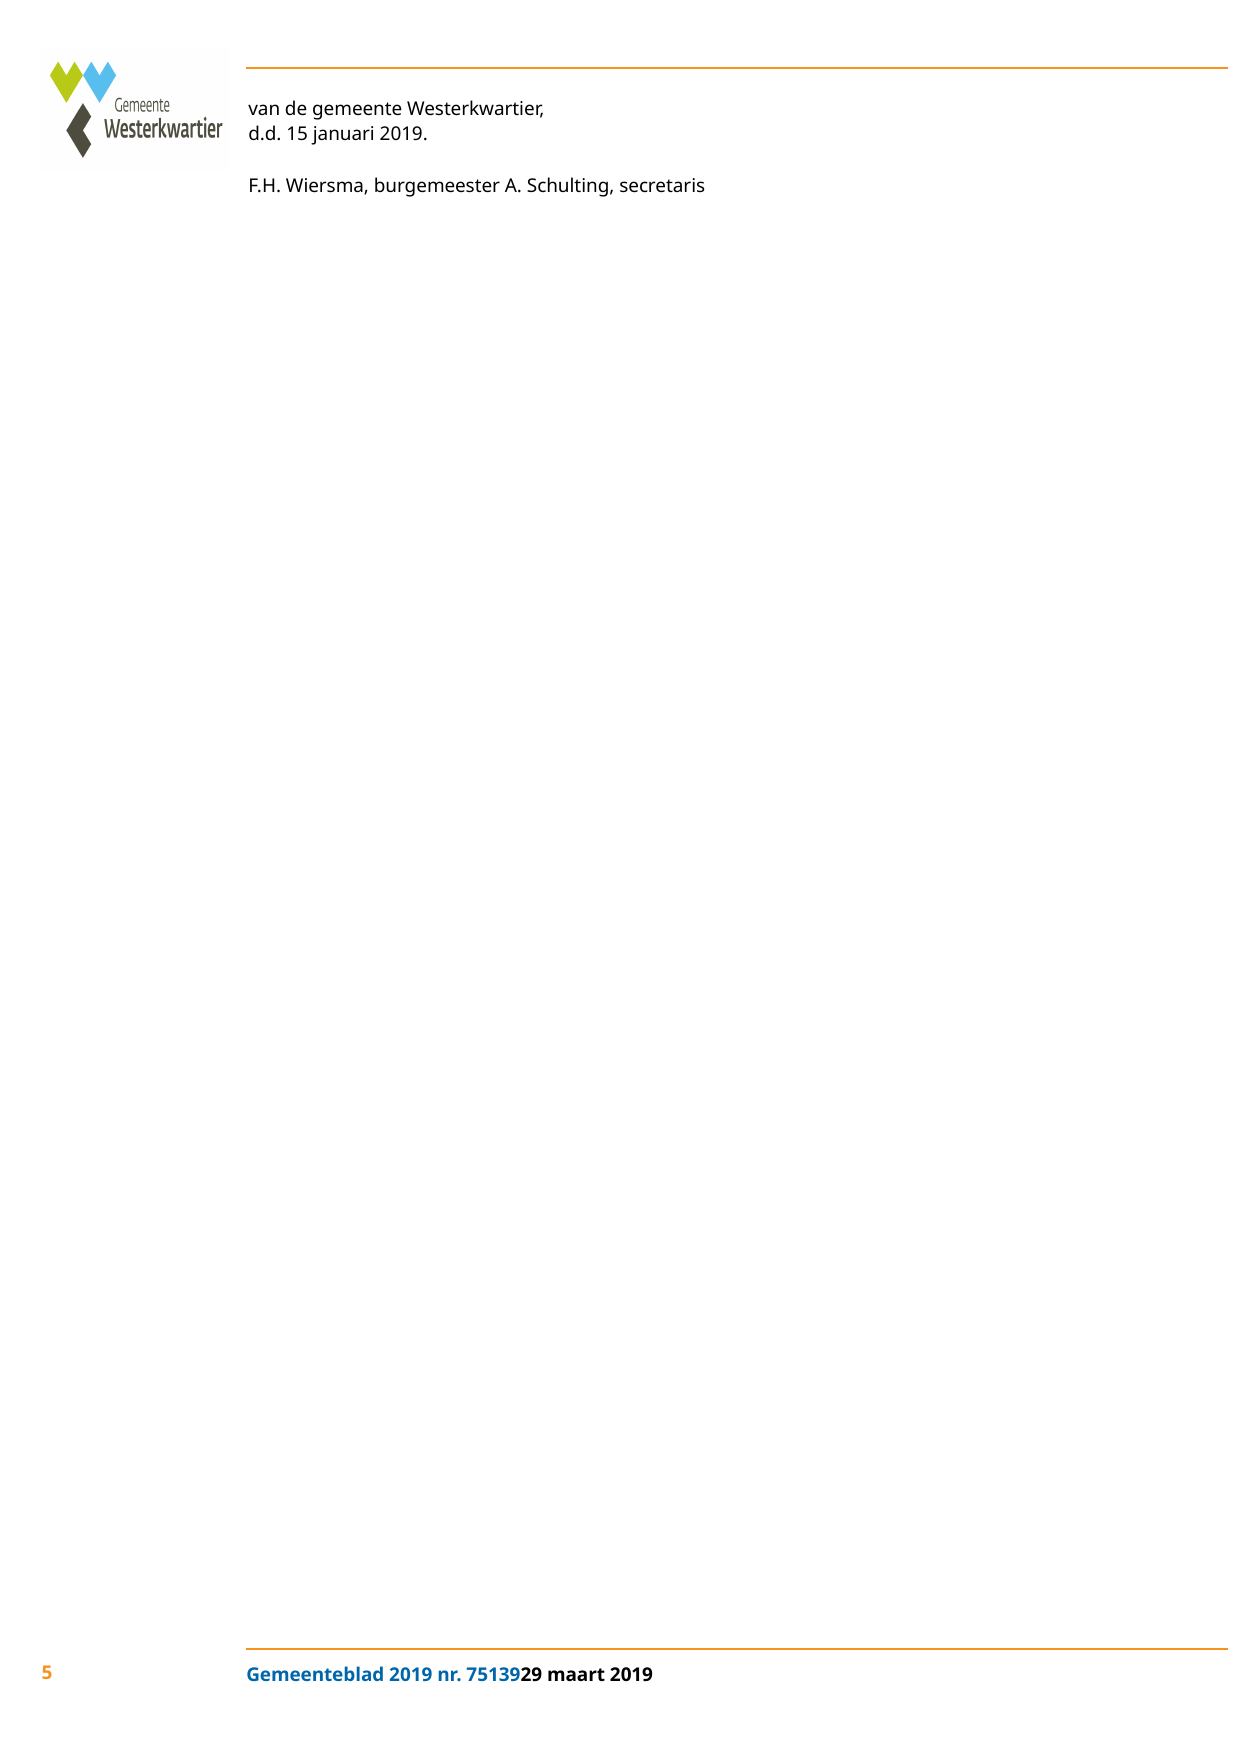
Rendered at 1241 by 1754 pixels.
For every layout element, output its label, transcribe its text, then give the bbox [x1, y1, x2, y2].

text F.H. Wiersma, burgemeester A. Schulting, secretaris [248, 172, 1152, 198]
text van de gemeente Westerkwartier, [248, 95, 1152, 121]
picture [41, 47, 231, 172]
text d.d. 15 januari 2019. [248, 121, 1152, 146]
